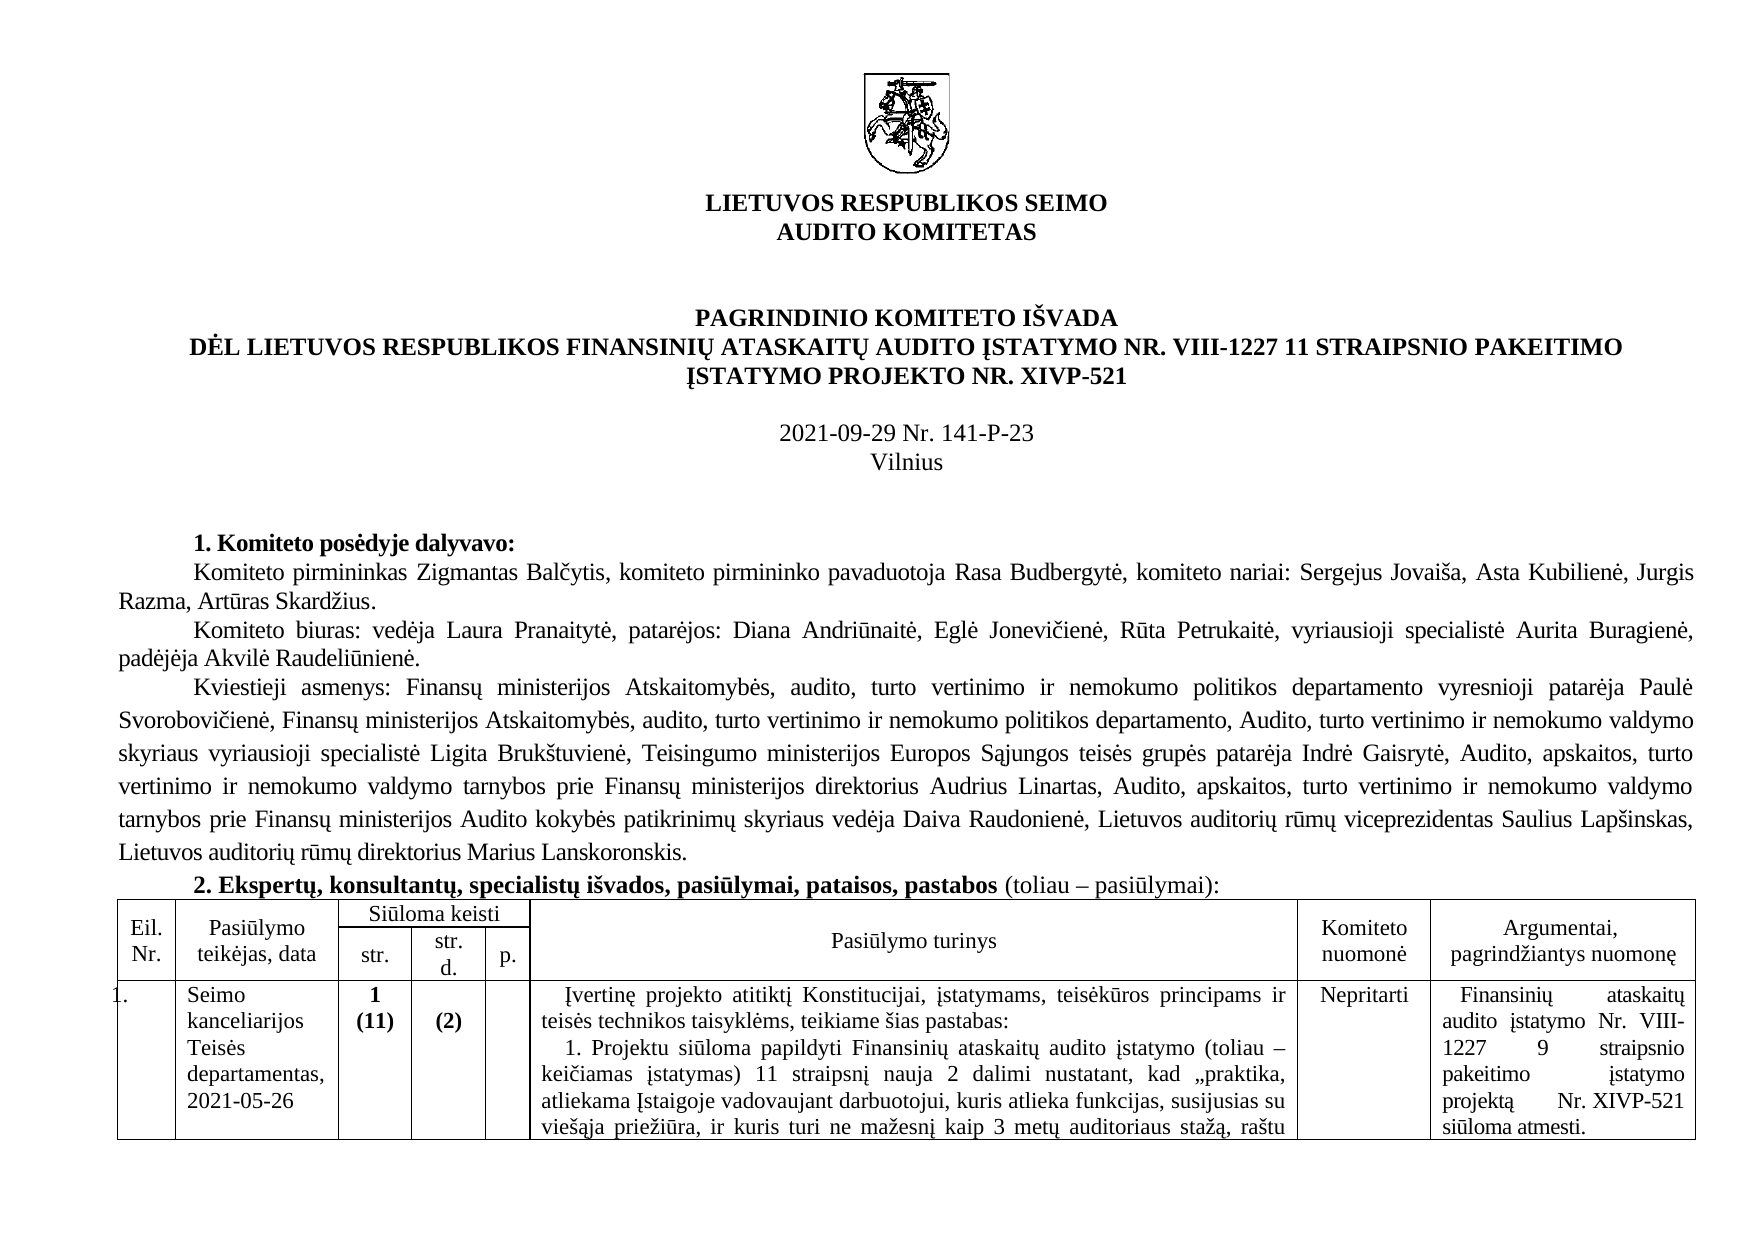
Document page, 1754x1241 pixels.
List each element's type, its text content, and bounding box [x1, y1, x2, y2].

text 1. Komiteto posėdyje dalyvavo: [118, 528, 1695, 557]
table_header Pasiūlymo teikėjas, data [176, 900, 338, 980]
table_header Eil. Nr. [118, 900, 175, 980]
table_cell str. [339, 928, 411, 980]
text 2021-09-29 Nr. 141-P-23 [118, 418, 1695, 447]
table_cell Nepritarti [1298, 981, 1430, 1139]
text 2. Ekspertų, konsultantų, specialistų išvados, pasiūlymai, pataisos, pastabos (toliau – pasiūlymai): [118, 870, 1695, 899]
table_cell 1 (11) [339, 981, 411, 1139]
table_header Komiteto nuomonė [1298, 900, 1430, 980]
table_cell Seimo kanceliarijos Teisės departamentas, 2021-05-26 [176, 981, 338, 1139]
text LIETUVOS RESPUBLIKOS SEIMO [118, 188, 1695, 217]
text AUDITO KOMITETAS [118, 217, 1695, 246]
table_cell [486, 981, 529, 1139]
table_cell Įvertinę projekto atitiktį Konstitucijai, įstatymams, teisėkūros principams ir teisės technikos taisyklėms, teikiame šias pastabas: 1. Projektu siūloma papildyti Finansinių ataskaitų audito įstatymo (toliau – keičiamas įstatymas) 11 straipsnį nauja 2 dalimi nustatant, kad „praktika, atliekama Įstaigoje vadovaujant darbuotojui, kuris atlieka funkcijas, susijusias su viešąja priežiūra, ir kuris turi ne mažesnį kaip 3 metų auditoriaus stažą, raštu [531, 981, 1297, 1139]
table_cell p. [486, 928, 529, 980]
table_header Pasiūlymo turinys [531, 900, 1297, 980]
text Komiteto biuras: vedėja Laura Pranaitytė, patarėjos: Diana Andriūnaitė, Eglė Jonevičienė, Rūta Petrukaitė, vyriausioji specialistė Aurita Buragienė, padėjėja Akvilė Raudeliūnienė. [118, 615, 1695, 672]
table_header Siūloma keisti [339, 900, 529, 926]
table_cell str. d. [412, 928, 485, 980]
table_header Argumentai, pagrindžiantys nuomonę [1431, 900, 1695, 980]
text PAGRINDINIO KOMITETO IŠVADA [118, 303, 1695, 332]
table_cell (2) [412, 981, 485, 1139]
text Komiteto pirmininkas Zigmantas Balčytis, komiteto pirmininko pavaduotoja Rasa Budbergytė, komiteto nariai: Sergejus Jovaiša, Asta Kubilienė, Jurgis Razma, Artūras Skardžius. [118, 557, 1695, 615]
table_cell [118, 981, 175, 1139]
text Vilnius [118, 447, 1695, 476]
text ĮSTATYMo projekto Nr. XIVP-521 [118, 361, 1695, 389]
text DĖL LIETUVOS RESPUBLIKOS FINANSINIŲ ATASKAITŲ AUDITO ĮSTATYMO NR. VIII-1227 11 STRAIPSNIO PAKEITIMO [118, 332, 1695, 361]
text Kviestieji asmenys: Finansų ministerijos Atskaitomybės, audito, turto vertinimo ir nemokumo politikos departamento vyresnioji patarėja Paulė Svorobovičienė, Finansų ministerijos Atskaitomybės, audito, turto vertinimo ir nemokumo politikos departamento, Audito, turto vertinimo ir nemokumo valdymo skyriaus vyriausioji specialistė Ligita Brukštuvienė, Teisingumo ministerijos Europos Sąjungos teisės grupės patarėja Indrė Gaisrytė, Audito, apskaitos, turto vertinimo ir nemokumo valdymo tarnybos prie Finansų ministerijos direktorius Audrius Linartas, Audito, apskaitos, turto vertinimo ir nemokumo valdymo tarnybos prie Finansų ministerijos Audito kokybės patikrinimų skyriaus vedėja Daiva Raudonienė, Lietuvos auditorių rūmų viceprezidentas Saulius Lapšinskas, Lietuvos auditorių rūmų direktorius Marius Lanskoronskis. [118, 672, 1695, 866]
table_cell Finansinių ataskaitų audito įstatymo Nr. VIII-1227 9 straipsnio pakeitimo įstatymo projektą Nr. XIVP-521 siūloma atmesti. [1431, 981, 1695, 1139]
